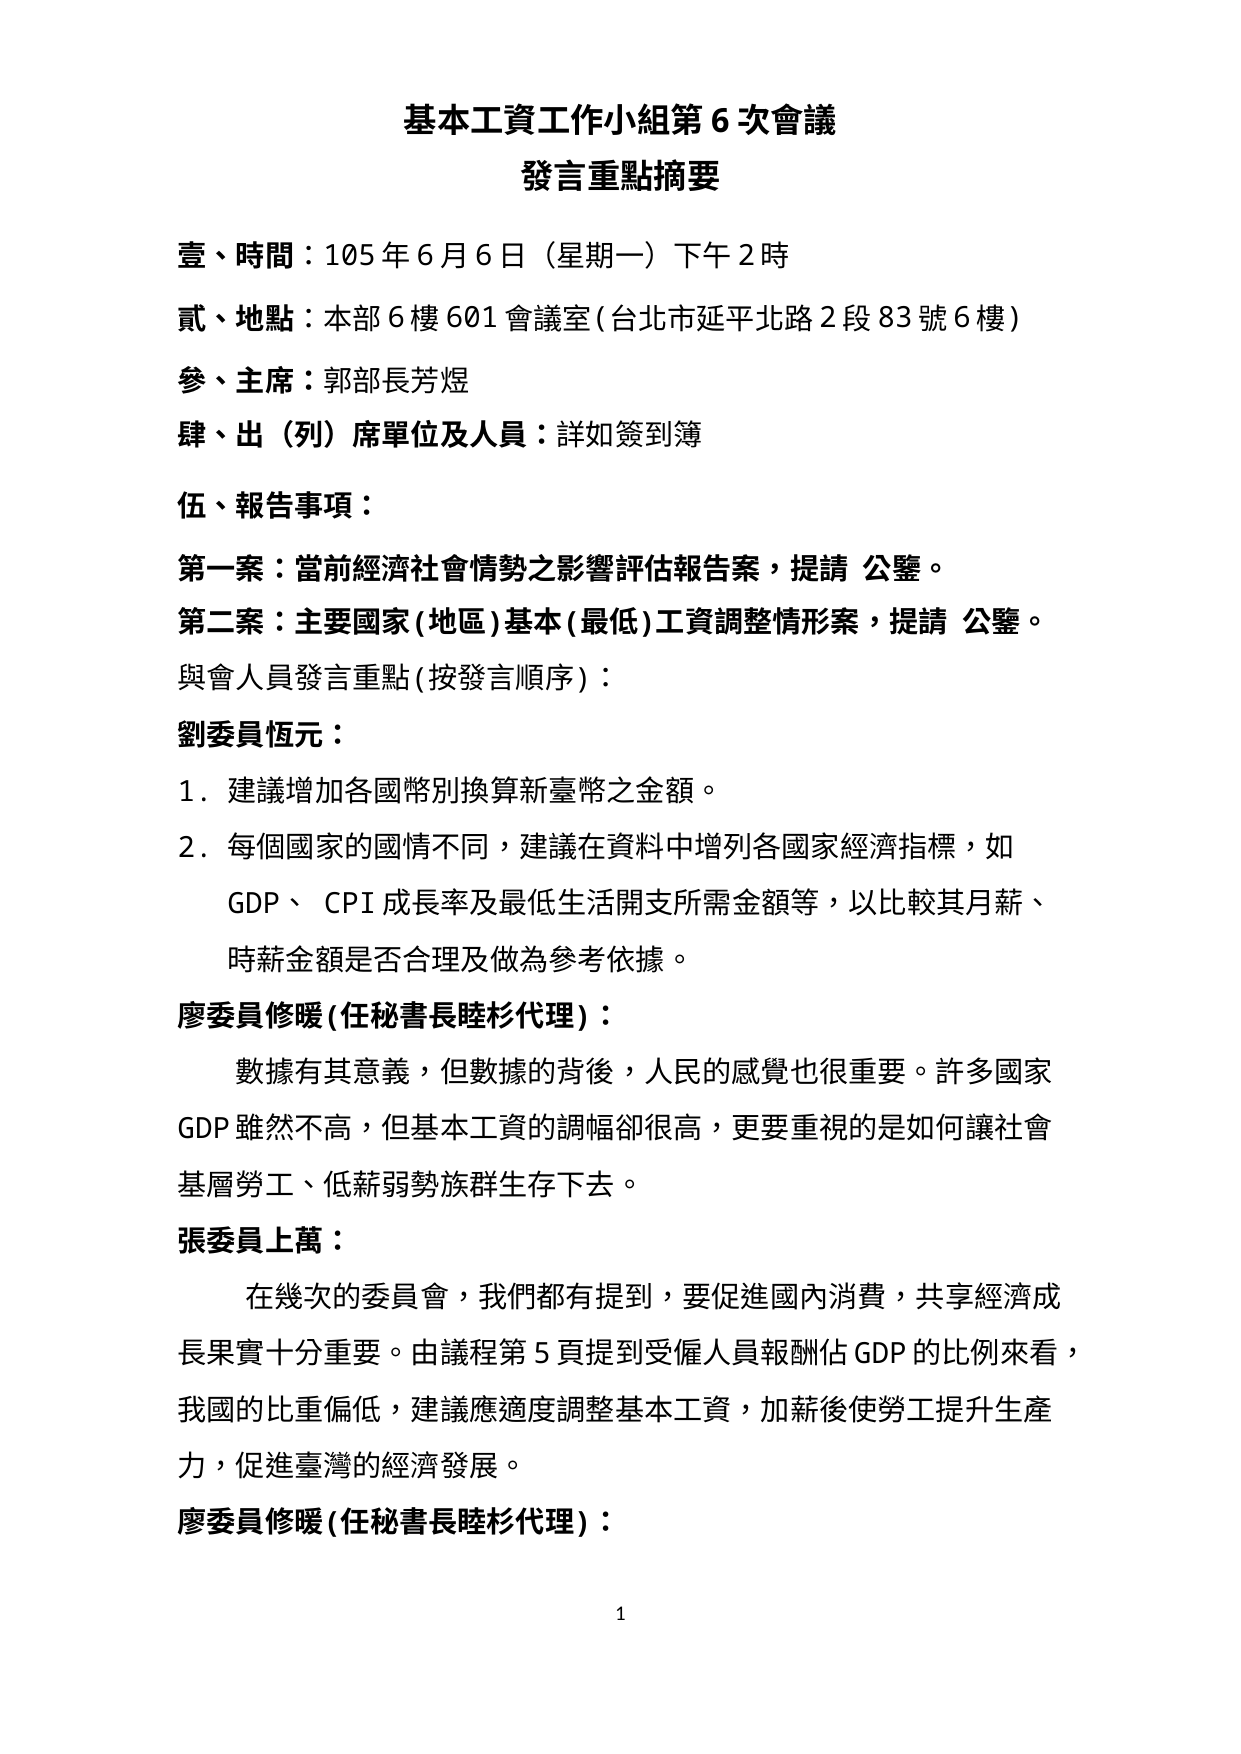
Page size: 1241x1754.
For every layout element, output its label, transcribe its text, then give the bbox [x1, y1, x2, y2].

text 在幾次的委員會，我們都有提到，要促進國內消費，共享經濟成長果實十分重要。由議程第5頁提到受僱人員報酬佔GDP的比例來看，我國的比重偏低，建議應適度調整基本工資，加薪後使勞工提升生產力，促進臺灣的經濟發展。 [177, 1262, 1063, 1487]
text 廖委員修暖(任秘書長睦杉代理)： [177, 1487, 1063, 1544]
text 肆、出（列）席單位及人員：詳如簽到簿 [177, 400, 1063, 456]
list 建議增加各國幣別換算新臺幣之金額。 [177, 756, 1063, 812]
text 參、主席：郭部長芳煜 [177, 337, 1063, 400]
text 張委員上萬： [177, 1206, 1063, 1262]
text 廖委員修暖(任秘書長睦杉代理)： [177, 981, 1063, 1037]
list 每個國家的國情不同，建議在資料中增列各國家經濟指標，如GDP、 CPI成長率及最低生活開支所需金額等，以比較其月薪、時薪金額是否合理及做為參考依據。 [177, 812, 1063, 981]
text 壹、時間：105年6月6日（星期一）下午2時 [177, 212, 1063, 275]
text 與會人員發言重點(按發言順序)： [177, 644, 1172, 700]
text 數據有其意義，但數據的背後，人民的感覺也很重要。許多國家GDP雖然不高，但基本工資的調幅卻很高，更要重視的是如何讓社會基層勞工、低薪弱勢族群生存下去。 [177, 1037, 1063, 1206]
text 發言重點摘要 [177, 144, 1063, 200]
text 基本工資工作小組第6次會議 [177, 87, 1063, 144]
text 貳、地點：本部6樓601會議室(台北市延平北路2段83號6樓) [177, 275, 1063, 337]
text 劉委員恆元： [177, 700, 1063, 756]
text 第一案：當前經濟社會情勢之影響評估報告案，提請 公鑒。 [177, 525, 1063, 587]
text 第二案：主要國家(地區)基本(最低)工資調整情形案，提請 公鑒。 [177, 587, 1172, 644]
text 伍、報告事項： [177, 462, 1063, 525]
